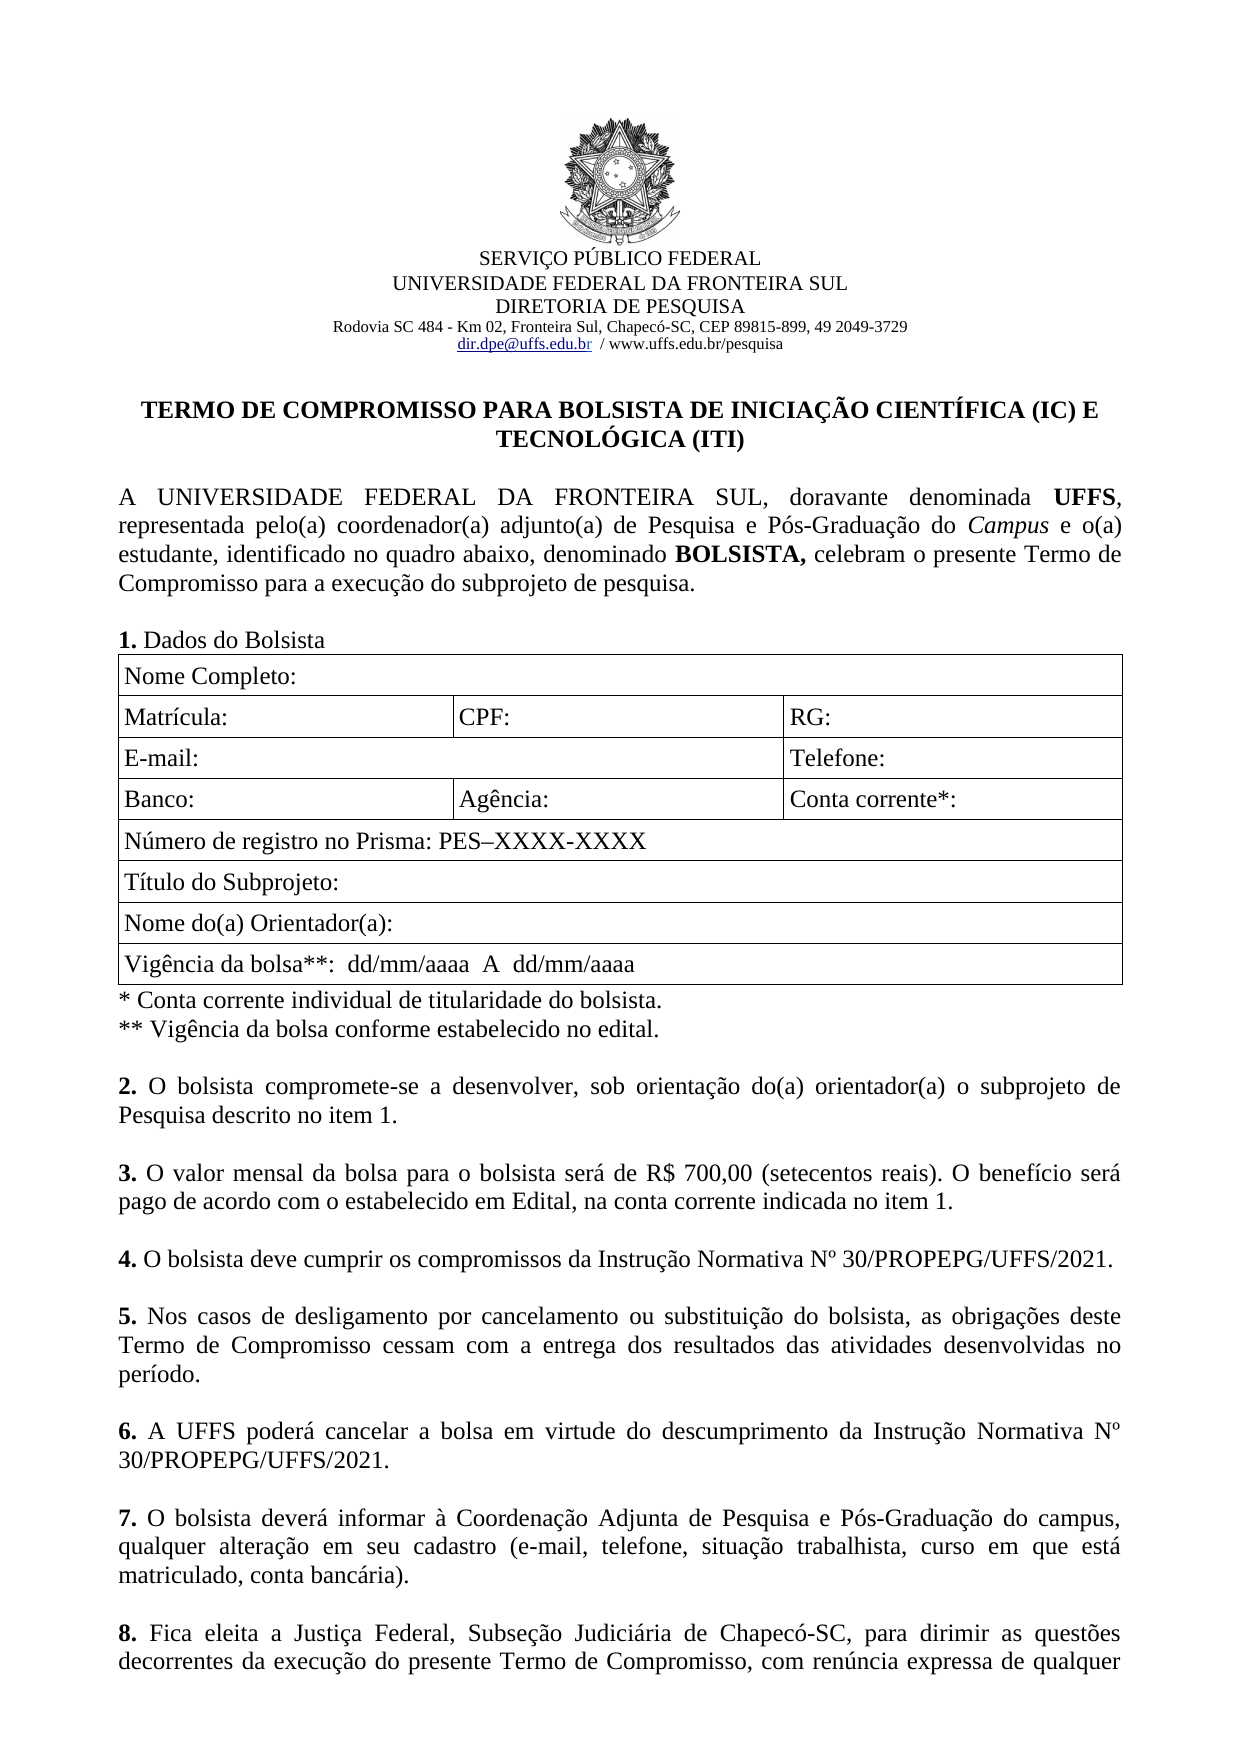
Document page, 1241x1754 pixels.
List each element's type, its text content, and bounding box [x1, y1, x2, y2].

table_cell Agência: [454, 779, 783, 819]
table_cell Vigência da bolsa**: dd/mm/aaaa A dd/mm/aaaa [119, 944, 1122, 984]
table_cell RG: [784, 696, 1122, 737]
text * Conta corrente individual de titularidade do bolsista. [118, 985, 1122, 1014]
text 4. O bolsista deve cumprir os compromissos da Instrução Normativa Nº 30/PROPEPG/UFFS/2021. [118, 1244, 1122, 1273]
table_cell Banco: [119, 779, 453, 819]
text 8. Fica eleita a Justiça Federal, Subseção Judiciária de Chapecó-SC, para dirimir as questões decorrentes da execução do presente Termo de Compromisso, com renúncia expressa de qualquer [118, 1618, 1122, 1675]
text 3. O valor mensal da bolsa para o bolsista será de R$ 700,00 (setecentos reais). O benefício será pago de acordo com o estabelecido em Edital, na conta corrente indicada no item 1. [118, 1158, 1122, 1215]
table_cell Número de registro no Prisma: PES–XXXX-XXXX [119, 820, 1122, 860]
text TERMO DE COMPROMISSO PARA BOLSISTA DE INICIAÇÃO CIENTÍFICA (IC) E TECNOLÓGICA (ITI) [118, 395, 1122, 453]
table_cell Nome do(a) Orientador(a): [119, 903, 1122, 943]
text 7. O bolsista deverá informar à Coordenação Adjunta de Pesquisa e Pós-Graduação do campus, qualquer alteração em seu cadastro (e-mail, telefone, situação trabalhista, curso em que está matriculado, conta bancária). [118, 1503, 1122, 1589]
table_cell E-mail: [119, 738, 783, 778]
text ** Vigência da bolsa conforme estabelecido no edital. [118, 1014, 1122, 1043]
text 5. Nos casos de desligamento por cancelamento ou substituição do bolsista, as obrigações deste Termo de Compromisso cessam com a entrega dos resultados das atividades desenvolvidas no período. [118, 1301, 1122, 1388]
table_cell Telefone: [784, 738, 1122, 778]
table_cell Conta corrente*: [784, 779, 1122, 819]
text 2. O bolsista compromete-se a desenvolver, sob orientação do(a) orientador(a) o subprojeto de Pesquisa descrito no item 1. [118, 1071, 1122, 1129]
table_cell CPF: [454, 696, 783, 737]
text A UNIVERSIDADE FEDERAL DA FRONTEIRA SUL, doravante denominada UFFS, representada pelo(a) coordenador(a) adjunto(a) de Pesquisa e Pós-Graduação do Campus e o(a) estudante, identificado no quadro abaixo, denominado BOLSISTA, celebram o presente Termo de Compromisso para a execução do subprojeto de pesquisa. [118, 482, 1122, 597]
text 6. A UFFS poderá cancelar a bolsa em virtude do descumprimento da Instrução Normativa Nº 30/PROPEPG/UFFS/2021. [118, 1416, 1122, 1474]
table_cell Título do Subprojeto: [119, 861, 1122, 902]
table_cell Matrícula: [119, 696, 453, 737]
table_header Nome Completo: [119, 655, 1122, 695]
text 1. Dados do Bolsista [118, 625, 1122, 654]
picture [560, 118, 681, 247]
